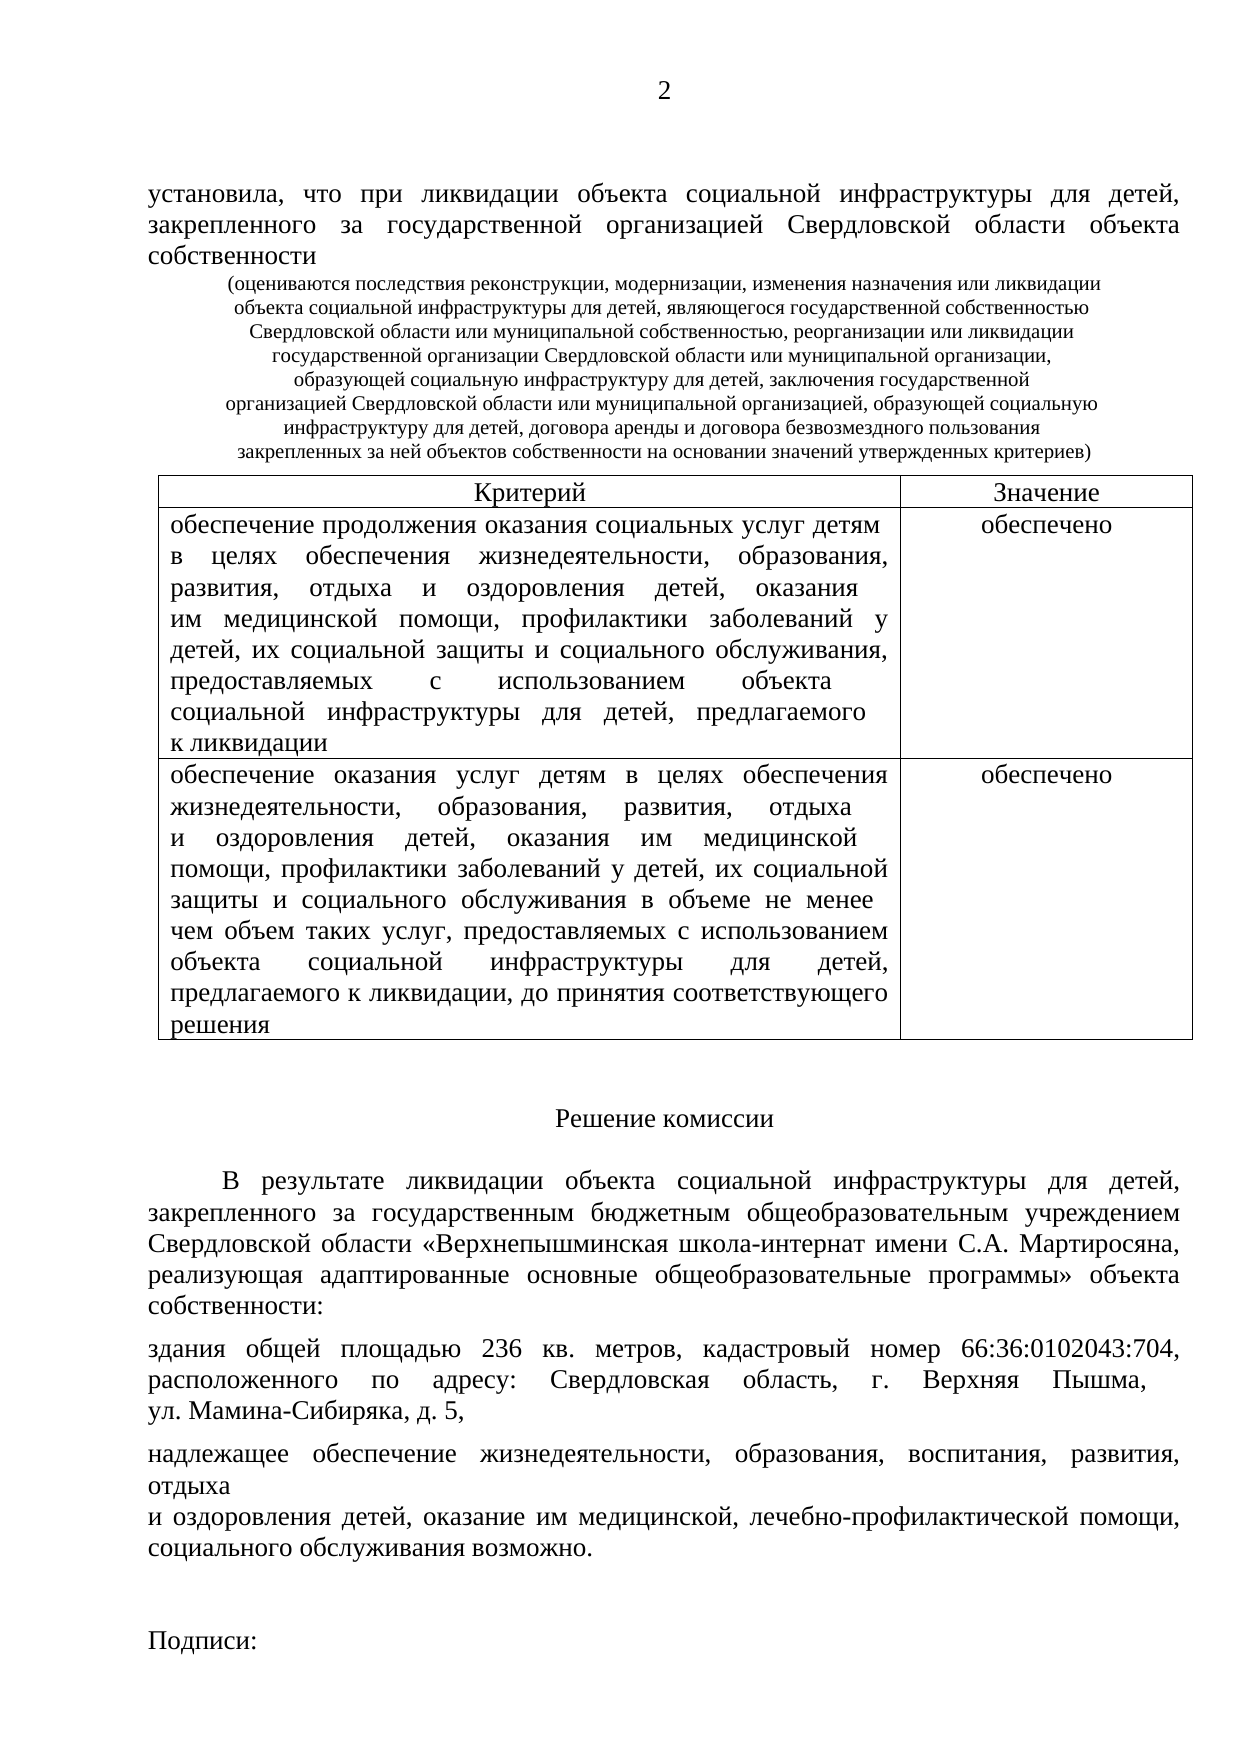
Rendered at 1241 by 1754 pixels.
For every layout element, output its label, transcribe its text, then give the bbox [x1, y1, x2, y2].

text здания общей площадью 236 кв. метров, кадастровый номер 66:36:0102043:704, расположенного по адресу: Свердловская область, г. Верхняя Пышма, ул. Мамина-Сибиряка, д. 5, [148, 1332, 1181, 1426]
table_cell обеспечение оказания услуг детям в целях обеспечения жизнедеятельности, образования, развития, отдыха и оздоровления детей, оказания им медицинской помощи, профилактики заболеваний у детей, их социальной защиты и социального обслуживания в объеме не менее чем объем таких услуг, предоставляемых с использованием объекта социальной инфраструктуры для детей, предлагаемого к ликвидации, до принятия соответствующего решения [159, 759, 900, 1039]
table_cell обеспечено [901, 508, 1192, 757]
text (оцениваются последствия реконструкции, модернизации, изменения назначения или ликвидации объекта социальной инфраструктуры для детей, являющегося государственной собственностью Свердловской области или муниципальной собственностью, реорганизации или ликвидации государственной организации Свердловской области или муниципальной организации, образующей социальную инфраструктуру для детей, заключения государственной организацией Свердловской области или муниципальной организацией, образующей социальную инфраструктуру для детей, договора аренды и договора безвозмездного пользования закрепленных за ней объектов собственности на основании значений утвержденных критериев) [148, 271, 1181, 463]
text Подписи: [148, 1624, 1181, 1656]
text установила, что при ликвидации объекта социальной инфраструктуры для детей, закрепленного за государственной организацией Свердловской области объекта собственности [148, 177, 1181, 271]
text надлежащее обеспечение жизнедеятельности, образования, воспитания, развития, отдыха и оздоровления детей, оказание им медицинской, лечебно-профилактической помощи, социального обслуживания возможно. [148, 1438, 1181, 1562]
table_header Критерий [159, 476, 900, 507]
table_header Значение [901, 476, 1192, 507]
table_cell обеспечение продолжения оказания социальных услуг детям в целях обеспечения жизнедеятельности, образования, развития, отдыха и оздоровления детей, оказания им медицинской помощи, профилактики заболеваний у детей, их социальной защиты и социального обслуживания, предоставляемых с использованием объекта социальной инфраструктуры для детей, предлагаемого к ликвидации [159, 508, 900, 757]
table_cell обеспечено [901, 759, 1192, 1039]
text Решение комиссии [148, 1102, 1181, 1133]
text В результате ликвидации объекта социальной инфраструктуры для детей, закрепленного за государственным бюджетным общеобразовательным учреждением Свердловской области «Верхнепышминская школа-интернат имени С.А. Мартиросяна, реализующая адаптированные основные общеобразовательные программы» объекта собственности: [148, 1164, 1181, 1320]
